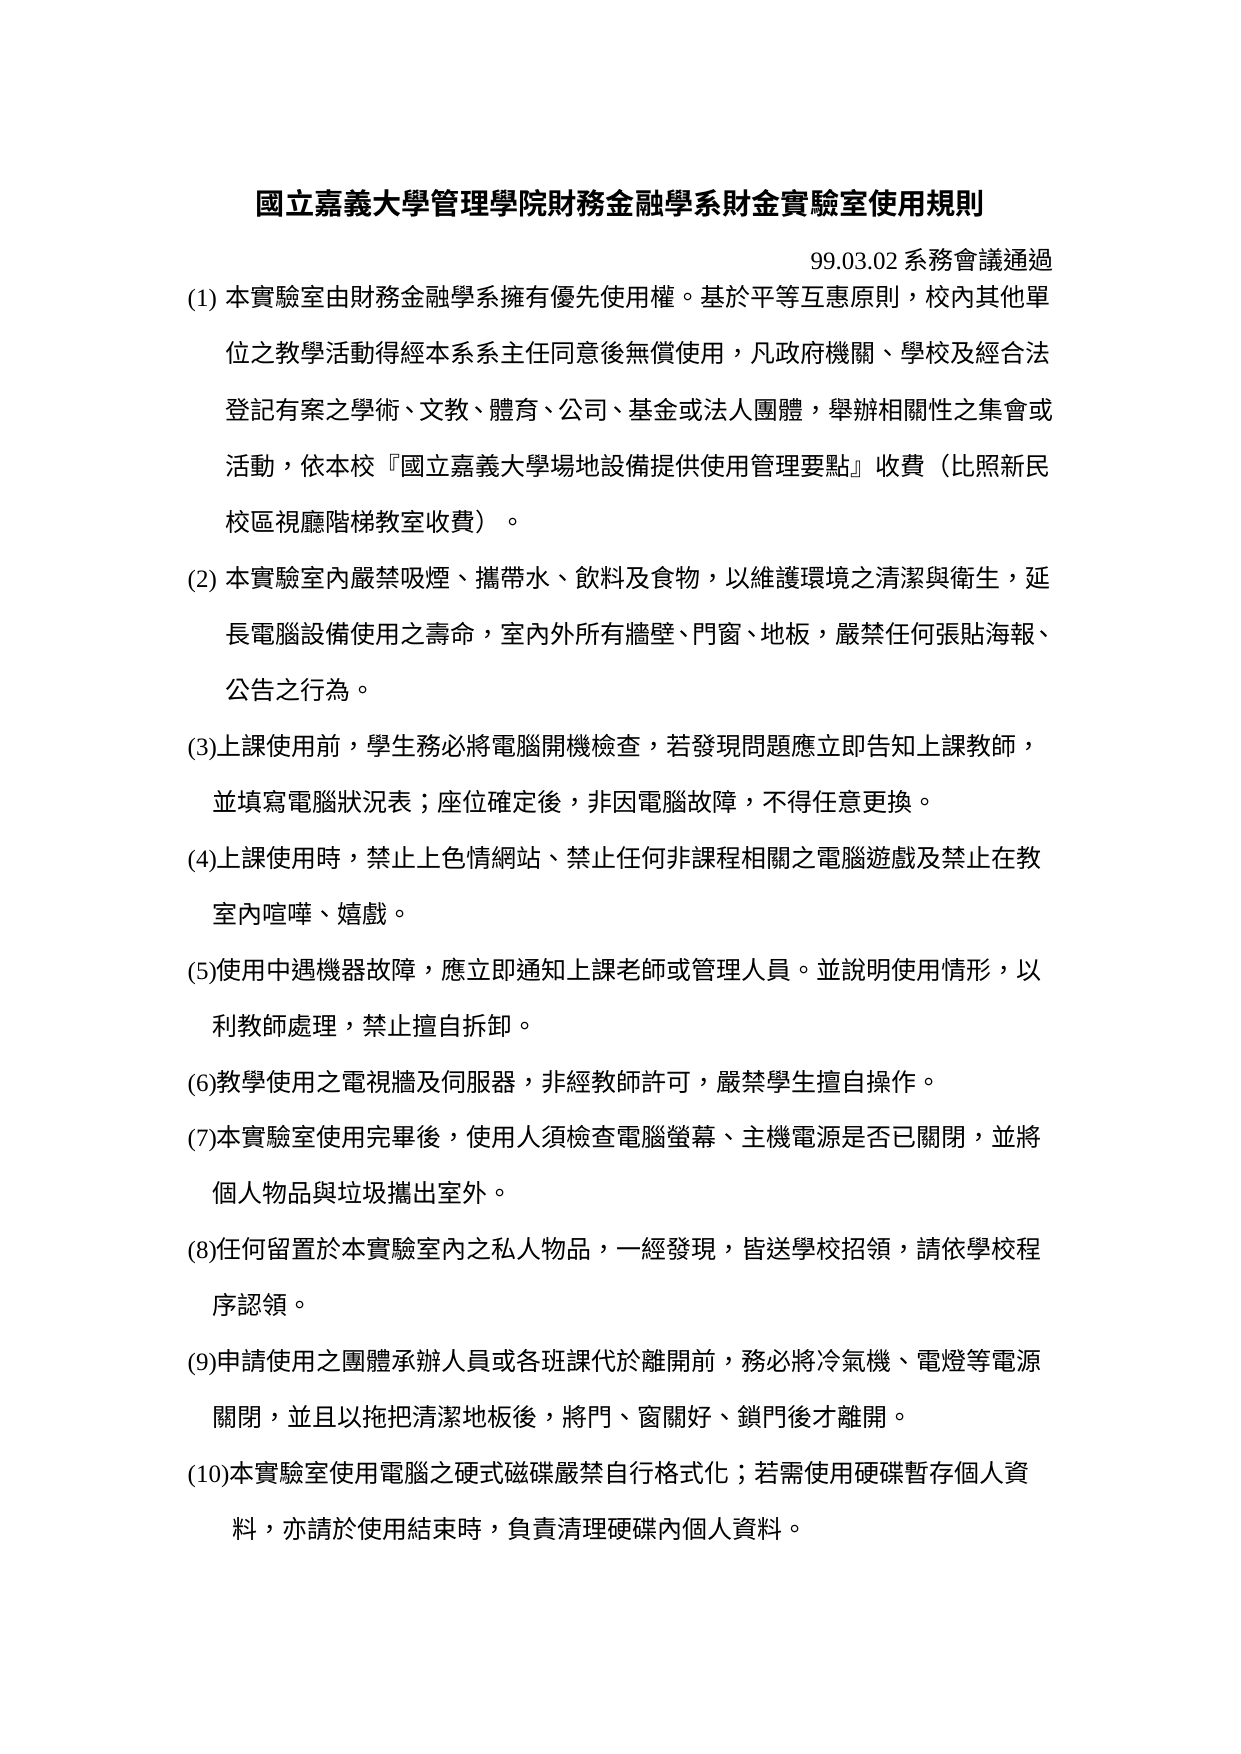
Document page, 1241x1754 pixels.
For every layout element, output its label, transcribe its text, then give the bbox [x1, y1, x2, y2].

text (4)上課使用時，禁止上色情網站、禁止任何非課程相關之電腦遊戲及禁止在教室內喧嘩、嬉戲。 [187, 838, 1053, 931]
list 本實驗室由財務金融學系擁有優先使用權。基於平等互惠原則，校內其他單位之教學活動得經本系系主任同意後無償使用，凡政府機關、學校及經合法登記有案之學術、文教、體育、公司、基金或法人團體，舉辦相關性之集會或活動，依本校『國立嘉義大學場地設備提供使用管理要點』收費（比照新民校區視廳階梯教室收費）。 [187, 277, 1053, 539]
text (6)教學使用之電視牆及伺服器，非經教師許可，嚴禁學生擅自操作。 [187, 1061, 1053, 1099]
text (3)上課使用前，學生務必將電腦開機檢查，若發現問題應立即告知上課教師，並填寫電腦狀況表；座位確定後，非因電腦故障，不得任意更換。 [187, 726, 1053, 819]
text (7)本實驗室使用完畢後，使用人須檢查電腦螢幕、主機電源是否已關閉，並將個人物品與垃圾攜出室外。 [187, 1117, 1053, 1211]
list 本實驗室內嚴禁吸煙、攜帶水、飲料及食物，以維護環境之清潔與衛生，延長電腦設備使用之壽命，室內外所有牆壁、門窗、地板，嚴禁任何張貼海報、公告之行為。 [187, 558, 1053, 708]
text (5)使用中遇機器故障，應立即通知上課老師或管理人員。並說明使用情形，以利教師處理，禁止擅自拆卸。 [187, 949, 1053, 1043]
text 國立嘉義大學管理學院財務金融學系財金實驗室使用規則 [187, 164, 1053, 239]
text 99.03.02系務會議通過 [187, 239, 1053, 277]
text (10)本實驗室使用電腦之硬式磁碟嚴禁自行格式化；若需使用硬碟暫存個人資料，亦請於使用結束時，負責清理硬碟內個人資料。 [187, 1453, 1053, 1546]
text (9)申請使用之團體承辦人員或各班課代於離開前，務必將冷氣機、電燈等電源關閉，並且以拖把清潔地板後，將門、窗關好、鎖門後才離開。 [187, 1341, 1053, 1434]
text (8)任何留置於本實驗室內之私人物品，一經發現，皆送學校招領，請依學校程序認領。 [187, 1229, 1053, 1323]
